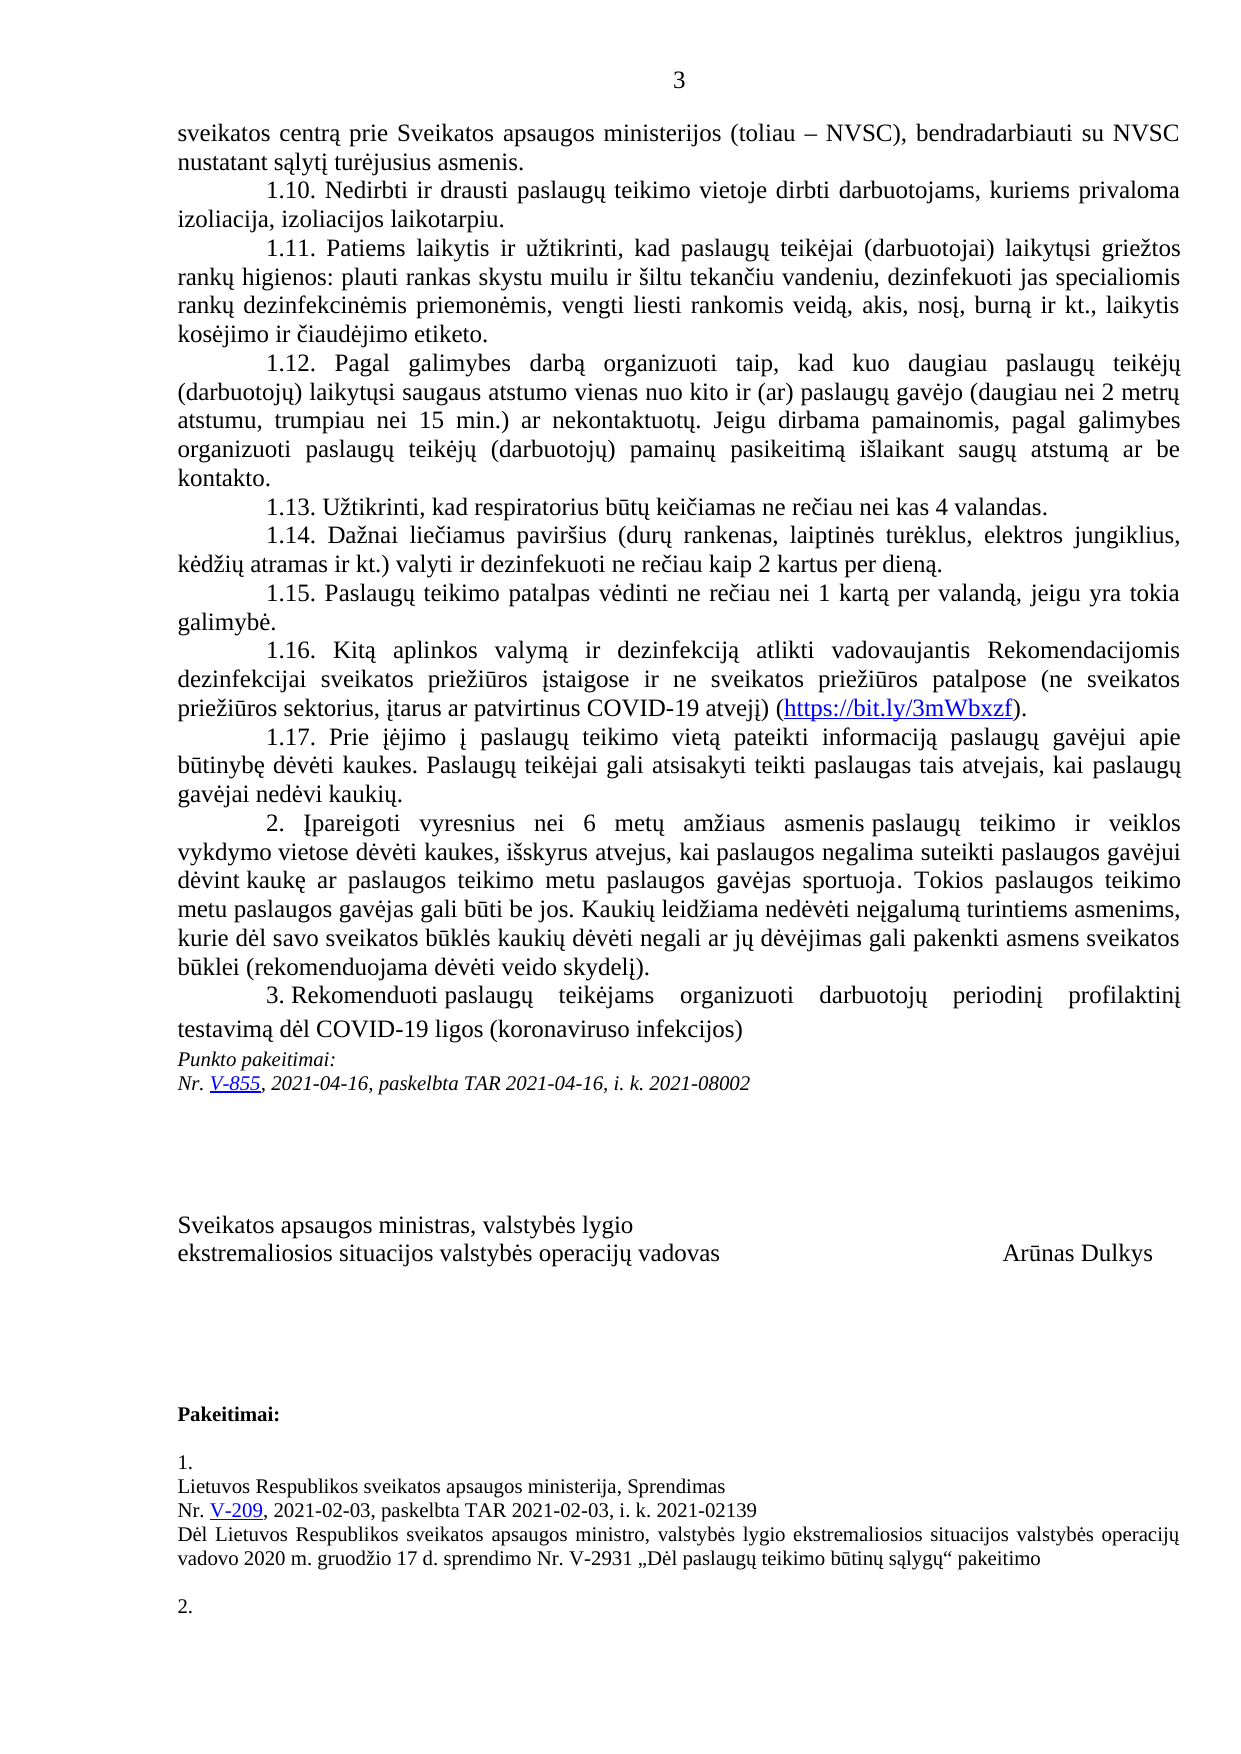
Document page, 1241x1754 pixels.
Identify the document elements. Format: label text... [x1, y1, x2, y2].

text 1. [177, 1450, 1181, 1474]
text Punkto pakeitimai: [177, 1047, 1181, 1071]
text 1.17. Prie įėjimo į paslaugų teikimo vietą pateikti informaciją paslaugų gavėjui apie būtinybę dėvėti kaukes. Paslaugų teikėjai gali atsisakyti teikti paslaugas tais atvejais, kai paslaugų gavėjai nedėvi kaukių. [177, 722, 1181, 808]
text Nr. V-855, 2021-04-16, paskelbta TAR 2021-04-16, i. k. 2021-08002 [177, 1071, 1181, 1095]
text Nr. V-209, 2021-02-03, paskelbta TAR 2021-02-03, i. k. 2021-02139 [177, 1498, 1181, 1522]
text sveikatos centrą prie Sveikatos apsaugos ministerijos (toliau – NVSC), bendradarbiauti su NVSC nustatant sąlytį turėjusius asmenis. [177, 118, 1181, 176]
text 1.11. Patiems laikytis ir užtikrinti, kad paslaugų teikėjai (darbuotojai) laikytųsi griežtos rankų higienos: plauti rankas skystu muilu ir šiltu tekančiu vandeniu, dezinfekuoti jas specialiomis rankų dezinfekcinėmis priemonėmis, vengti liesti rankomis veidą, akis, nosį, burną ir kt., laikytis kosėjimo ir čiaudėjimo etiketo. [177, 233, 1181, 348]
text 1.13. Užtikrinti, kad respiratorius būtų keičiamas ne rečiau nei kas 4 valandas. [177, 492, 1181, 521]
text 2. Įpareigoti vyresnius nei 6 metų amžiaus asmenis paslaugų teikimo ir veiklos vykdymo vietose dėvėti kaukes, išskyrus atvejus, kai paslaugos negalima suteikti paslaugos gavėjui dėvint kaukę ar paslaugos teikimo metu paslaugos gavėjas sportuoja. Tokios paslaugos teikimo metu paslaugos gavėjas gali būti be jos. Kaukių leidžiama nedėvėti neįgalumą turintiems asmenims, kurie dėl savo sveikatos būklės kaukių dėvėti negali ar jų dėvėjimas gali pakenkti asmens sveikatos būklei (rekomenduojama dėvėti veido skydelį). [177, 808, 1181, 981]
text 2. [177, 1594, 1181, 1618]
text ekstremaliosios situacijos valstybės operacijų vadovas Arūnas Dulkys [177, 1238, 1181, 1267]
text 1.16. Kitą aplinkos valymą ir dezinfekciją atlikti vadovaujantis Rekomendacijomis dezinfekcijai sveikatos priežiūros įstaigose ir ne sveikatos priežiūros patalpose (ne sveikatos priežiūros sektorius, įtarus ar patvirtinus COVID-19 atvejį) (https://bit.ly/3mWbxzf). [177, 636, 1181, 722]
text Lietuvos Respublikos sveikatos apsaugos ministerija, Sprendimas [177, 1474, 1181, 1498]
text Pakeitimai: [177, 1402, 1181, 1426]
text Dėl Lietuvos Respublikos sveikatos apsaugos ministro, valstybės lygio ekstremaliosios situacijos valstybės operacijų vadovo 2020 m. gruodžio 17 d. sprendimo Nr. V-2931 „Dėl paslaugų teikimo būtinų sąlygų“ pakeitimo [177, 1522, 1181, 1570]
text 1.14. Dažnai liečiamus paviršius (durų rankenas, laiptinės turėklus, elektros jungiklius, kėdžių atramas ir kt.) valyti ir dezinfekuoti ne rečiau kaip 2 kartus per dieną. [177, 521, 1181, 578]
text Sveikatos apsaugos ministras, valstybės lygio [177, 1210, 1181, 1238]
text 1.15. Paslaugų teikimo patalpas vėdinti ne rečiau nei 1 kartą per valandą, jeigu yra tokia galimybė. [177, 578, 1181, 636]
text 3. Rekomenduoti paslaugų teikėjams organizuoti darbuotojų periodinį profilaktinį testavimą dėl COVID-19 ligos (koronaviruso infekcijos) [177, 981, 1181, 1042]
text 1.10. Nedirbti ir drausti paslaugų teikimo vietoje dirbti darbuotojams, kuriems privaloma izoliacija, izoliacijos laikotarpiu. [177, 176, 1181, 233]
text 1.12. Pagal galimybes darbą organizuoti taip, kad kuo daugiau paslaugų teikėjų (darbuotojų) laikytųsi saugaus atstumo vienas nuo kito ir (ar) paslaugų gavėjo (daugiau nei 2 metrų atstumu, trumpiau nei 15 min.) ar nekontaktuotų. Jeigu dirbama pamainomis, pagal galimybes organizuoti paslaugų teikėjų (darbuotojų) pamainų pasikeitimą išlaikant saugų atstumą ar be kontakto. [177, 348, 1181, 492]
